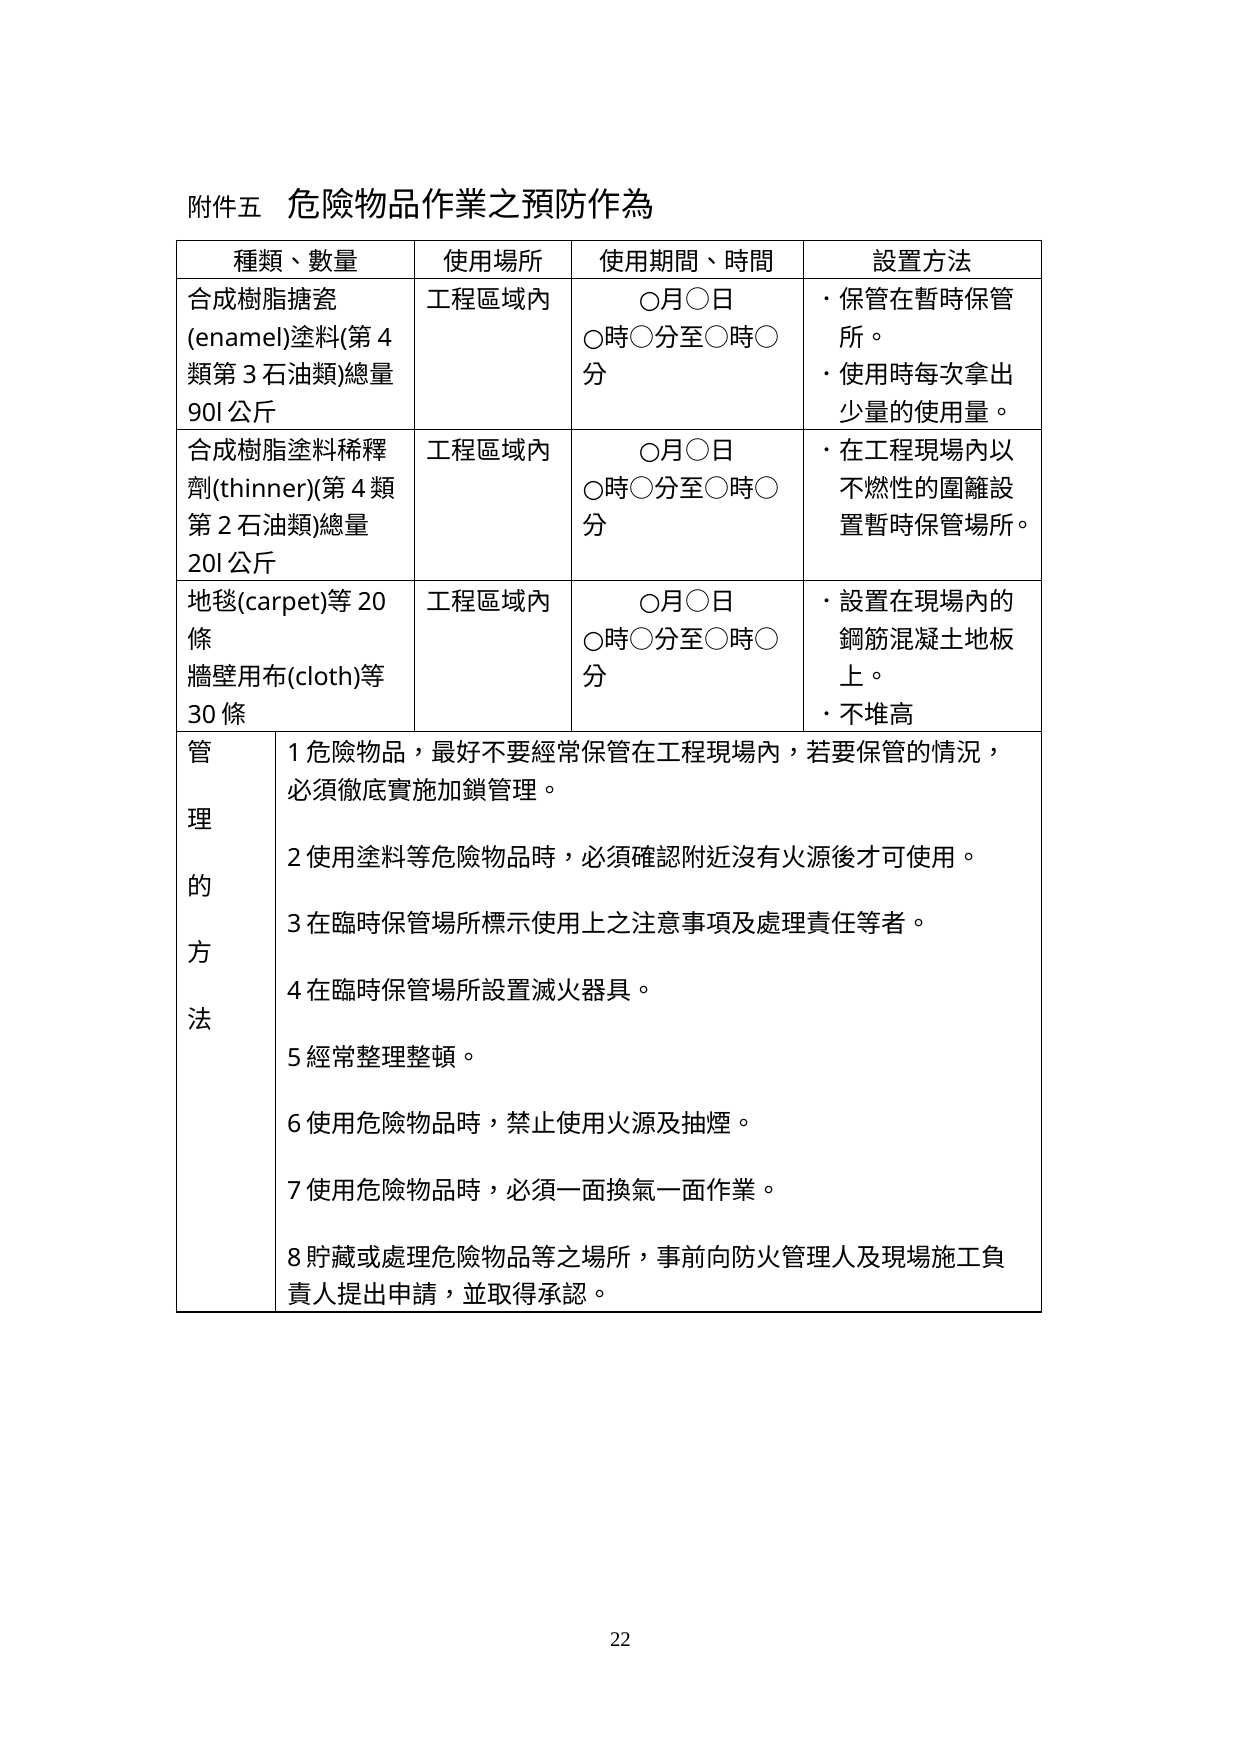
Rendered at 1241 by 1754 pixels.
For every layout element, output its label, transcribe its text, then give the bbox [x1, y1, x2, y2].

table_cell 合成樹脂塗料稀釋劑(thinner)(第4類第2石油類)總量20l公斤 [177, 430, 414, 580]
table_cell 1危險物品，最好不要經常保管在工程現場內，若要保管的情況，必須徹底實施加鎖管理。 2使用塗料等危險物品時，必須確認附近沒有火源後才可使用。 3在臨時保管場所標示使用上之注意事項及處理責任等者。 4在臨時保管場所設置滅火器具。 5經常整理整頓。 6使用危險物品時，禁止使用火源及抽煙。 7使用危險物品時，必須一面換氣一面作業。 8貯藏或處理危險物品等之場所，事前向防火管理人及現場施工負責人提出申請，並取得承認。 [276, 732, 1041, 1311]
table_cell 工程區域內 [415, 581, 571, 731]
table_cell 工程區域內 [415, 279, 571, 429]
table_cell 工程區域內 [415, 430, 571, 580]
table_cell ○月○日 ○時○分至○時○分 [572, 581, 803, 731]
table_cell 管 理 的 方 法 [177, 732, 275, 1311]
table_cell ．在工程現場內以不燃性的圍籬設置暫時保管場所。 [804, 430, 1041, 580]
table_cell ○月○日 ○時○分至○時○分 [572, 279, 803, 429]
table_header 種類、數量 [177, 241, 414, 278]
table_cell ○月○日 ○時○分至○時○分 [572, 430, 803, 580]
text 附件五 危險物品作業之預防作為 [187, 164, 1053, 239]
table_header 使用場所 [415, 241, 571, 278]
table_cell 合成樹脂搪瓷(enamel)塗料(第4類第3石油類)總量90l公斤 [177, 279, 414, 429]
table_cell 地毯(carpet)等20條 牆壁用布(cloth)等30條 [177, 581, 414, 731]
table_cell ．保管在暫時保管所。 ．使用時每次拿出少量的使用量。 [804, 279, 1041, 429]
table_header 設置方法 [804, 241, 1041, 278]
table_header 使用期間、時間 [572, 241, 803, 278]
table_cell ．設置在現場內的鋼筋混凝土地板上。 ．不堆高 [804, 581, 1041, 731]
